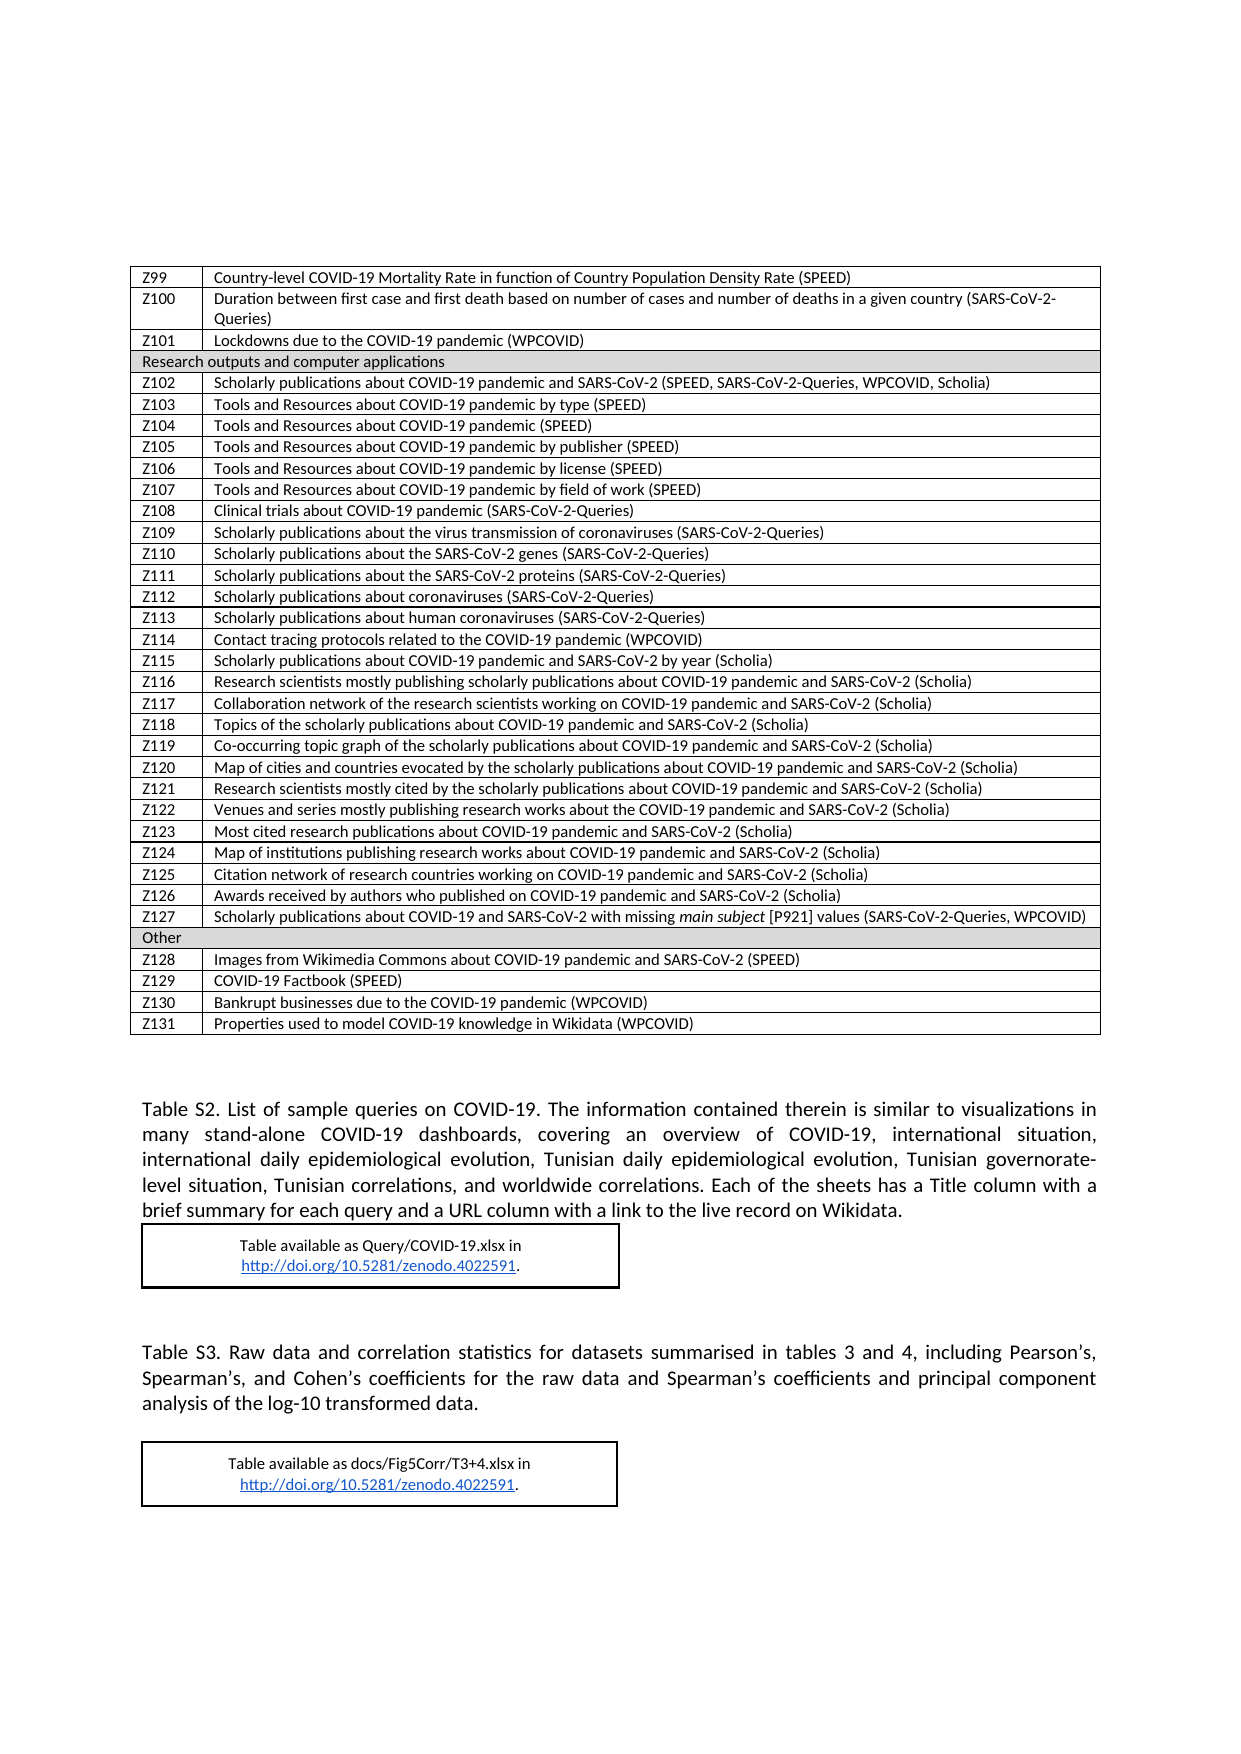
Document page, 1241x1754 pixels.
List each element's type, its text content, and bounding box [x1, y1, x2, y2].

table_cell Z105 [131, 437, 202, 457]
table_cell Z113 [131, 608, 202, 628]
table_cell Scholarly publications about the SARS-CoV-2 genes (SARS-CoV-2-Queries) [203, 544, 1100, 564]
table_cell Z118 [131, 714, 202, 734]
table_cell Z126 [131, 885, 202, 905]
table_cell Scholarly publications about COVID-19 pandemic and SARS-CoV-2 by year (Scholia) [203, 650, 1100, 671]
table_cell Map of cities and countries evocated by the scholarly publications about COVID-19 pandemic and SARS-CoV-2 (Scholia) [203, 757, 1100, 777]
table_cell Tools and Resources about COVID-19 pandemic by license (SPEED) [203, 458, 1100, 478]
table_cell Z116 [131, 672, 202, 692]
table_cell Citation network of research countries working on COVID-19 pandemic and SARS-CoV-2 (Scholia) [203, 864, 1100, 884]
table_header Table available as Query/COVID-19.xlsx in http://doi.org/10.5281/zenodo.4022591. [143, 1225, 618, 1286]
table_cell Z124 [131, 843, 202, 863]
table_cell Z112 [131, 586, 202, 606]
table_cell Z119 [131, 736, 202, 756]
table_cell Z114 [131, 629, 202, 649]
text Table S2. List of sample queries on COVID-19. The information contained therein is similar to visualizations in many stand-alone COVID-19 dashboards, covering an overview of COVID-19, international situation, international daily epidemiological evolution, Tunisian daily epidemiological evolution, Tunisian governorate-level situation, Tunisian correlations, and worldwide correlations. Each of the sheets has a Title column with a brief summary for each query and a URL column with a link to the live record on Wikidata. [142, 1096, 1098, 1223]
table_cell Scholarly publications about COVID-19 and SARS-CoV-2 with missing main subject [P921] values (SARS-CoV-2-Queries, WPCOVID) [203, 906, 1100, 927]
table_cell Bankrupt businesses due to the COVID-19 pandemic (WPCOVID) [203, 992, 1100, 1012]
table_cell Z120 [131, 757, 202, 777]
table_cell Z131 [131, 1013, 202, 1033]
table_cell Scholarly publications about human coronaviruses (SARS-CoV-2-Queries) [203, 608, 1100, 628]
table_cell Most cited research publications about COVID-19 pandemic and SARS-CoV-2 (Scholia) [203, 821, 1100, 841]
table_cell Duration between first case and first death based on number of cases and number of deaths in a given country (SARS-CoV-2-Queries) [203, 288, 1100, 329]
table_cell Z100 [131, 288, 202, 329]
table_cell Lockdowns due to the COVID-19 pandemic (WPCOVID) [203, 330, 1100, 350]
table_cell Scholarly publications about the virus transmission of coronaviruses (SARS-CoV-2-Queries) [203, 522, 1100, 542]
table_cell Properties used to model COVID-19 knowledge in Wikidata (WPCOVID) [203, 1013, 1100, 1033]
table_cell Topics of the scholarly publications about COVID-19 pandemic and SARS-CoV-2 (Scholia) [203, 714, 1100, 734]
table_cell Tools and Resources about COVID-19 pandemic by type (SPEED) [203, 394, 1100, 414]
table_cell COVID-19 Factbook (SPEED) [203, 971, 1100, 991]
table_cell Z101 [131, 330, 202, 350]
table_cell Research scientists mostly publishing scholarly publications about COVID-19 pandemic and SARS-CoV-2 (Scholia) [203, 672, 1100, 692]
table_cell Z102 [131, 373, 202, 393]
table_cell Z121 [131, 778, 202, 799]
table_cell Z107 [131, 479, 202, 500]
table_cell Research scientists mostly cited by the scholarly publications about COVID-19 pandemic and SARS-CoV-2 (Scholia) [203, 778, 1100, 799]
table_cell Tools and Resources about COVID-19 pandemic (SPEED) [203, 415, 1100, 436]
table_cell Collaboration network of the research scientists working on COVID-19 pandemic and SARS-CoV-2 (Scholia) [203, 693, 1100, 713]
table_cell Z106 [131, 458, 202, 478]
table_cell Z104 [131, 415, 202, 436]
table_cell Tools and Resources about COVID-19 pandemic by publisher (SPEED) [203, 437, 1100, 457]
table_cell Z99 [131, 267, 202, 287]
table_cell Z108 [131, 501, 202, 521]
table_cell Z130 [131, 992, 202, 1012]
text Table S3. Raw data and correlation statistics for datasets summarised in tables 3 and 4, including Pearson’s, Spearman’s, and Cohen’s coefficients for the raw data and Spearman’s coefficients and principal component analysis of the log-10 transformed data. [142, 1339, 1098, 1416]
table_cell Images from Wikimedia Commons about COVID-19 pandemic and SARS-CoV-2 (SPEED) [203, 949, 1100, 969]
table_cell Scholarly publications about coronaviruses (SARS-CoV-2-Queries) [203, 586, 1100, 606]
table_cell Research outputs and computer applications [131, 351, 1100, 372]
table_cell Z127 [131, 906, 202, 927]
table_cell Z109 [131, 522, 202, 542]
table_cell Z128 [131, 949, 202, 969]
table_header Table available as docs/Fig5Corr/T3+4.xlsx in http://doi.org/10.5281/zenodo.4022591. [143, 1443, 616, 1504]
table_cell Z103 [131, 394, 202, 414]
table_cell Contact tracing protocols related to the COVID-19 pandemic (WPCOVID) [203, 629, 1100, 649]
table_cell Z125 [131, 864, 202, 884]
table_cell Z110 [131, 544, 202, 564]
table_cell Z123 [131, 821, 202, 841]
table_cell Tools and Resources about COVID-19 pandemic by field of work (SPEED) [203, 479, 1100, 500]
table_cell Clinical trials about COVID-19 pandemic (SARS-CoV-2-Queries) [203, 501, 1100, 521]
table_cell Scholarly publications about COVID-19 pandemic and SARS-CoV-2 (SPEED, SARS-CoV-2-Queries, WPCOVID, Scholia) [203, 373, 1100, 393]
table_cell Z117 [131, 693, 202, 713]
table_cell Venues and series mostly publishing research works about the COVID-19 pandemic and SARS-CoV-2 (Scholia) [203, 800, 1100, 820]
table_cell Map of institutions publishing research works about COVID-19 pandemic and SARS-CoV-2 (Scholia) [203, 843, 1100, 863]
table_cell Country-level COVID-19 Mortality Rate in function of Country Population Density Rate (SPEED) [203, 267, 1100, 287]
table_cell Scholarly publications about the SARS-CoV-2 proteins (SARS-CoV-2-Queries) [203, 565, 1100, 585]
table_cell Z129 [131, 971, 202, 991]
table_cell Z122 [131, 800, 202, 820]
table_cell Co-occurring topic graph of the scholarly publications about COVID-19 pandemic and SARS-CoV-2 (Scholia) [203, 736, 1100, 756]
table_cell Z115 [131, 650, 202, 671]
table_cell Other [131, 928, 1100, 948]
table_cell Z111 [131, 565, 202, 585]
table_cell Awards received by authors who published on COVID-19 pandemic and SARS-CoV-2 (Scholia) [203, 885, 1100, 905]
